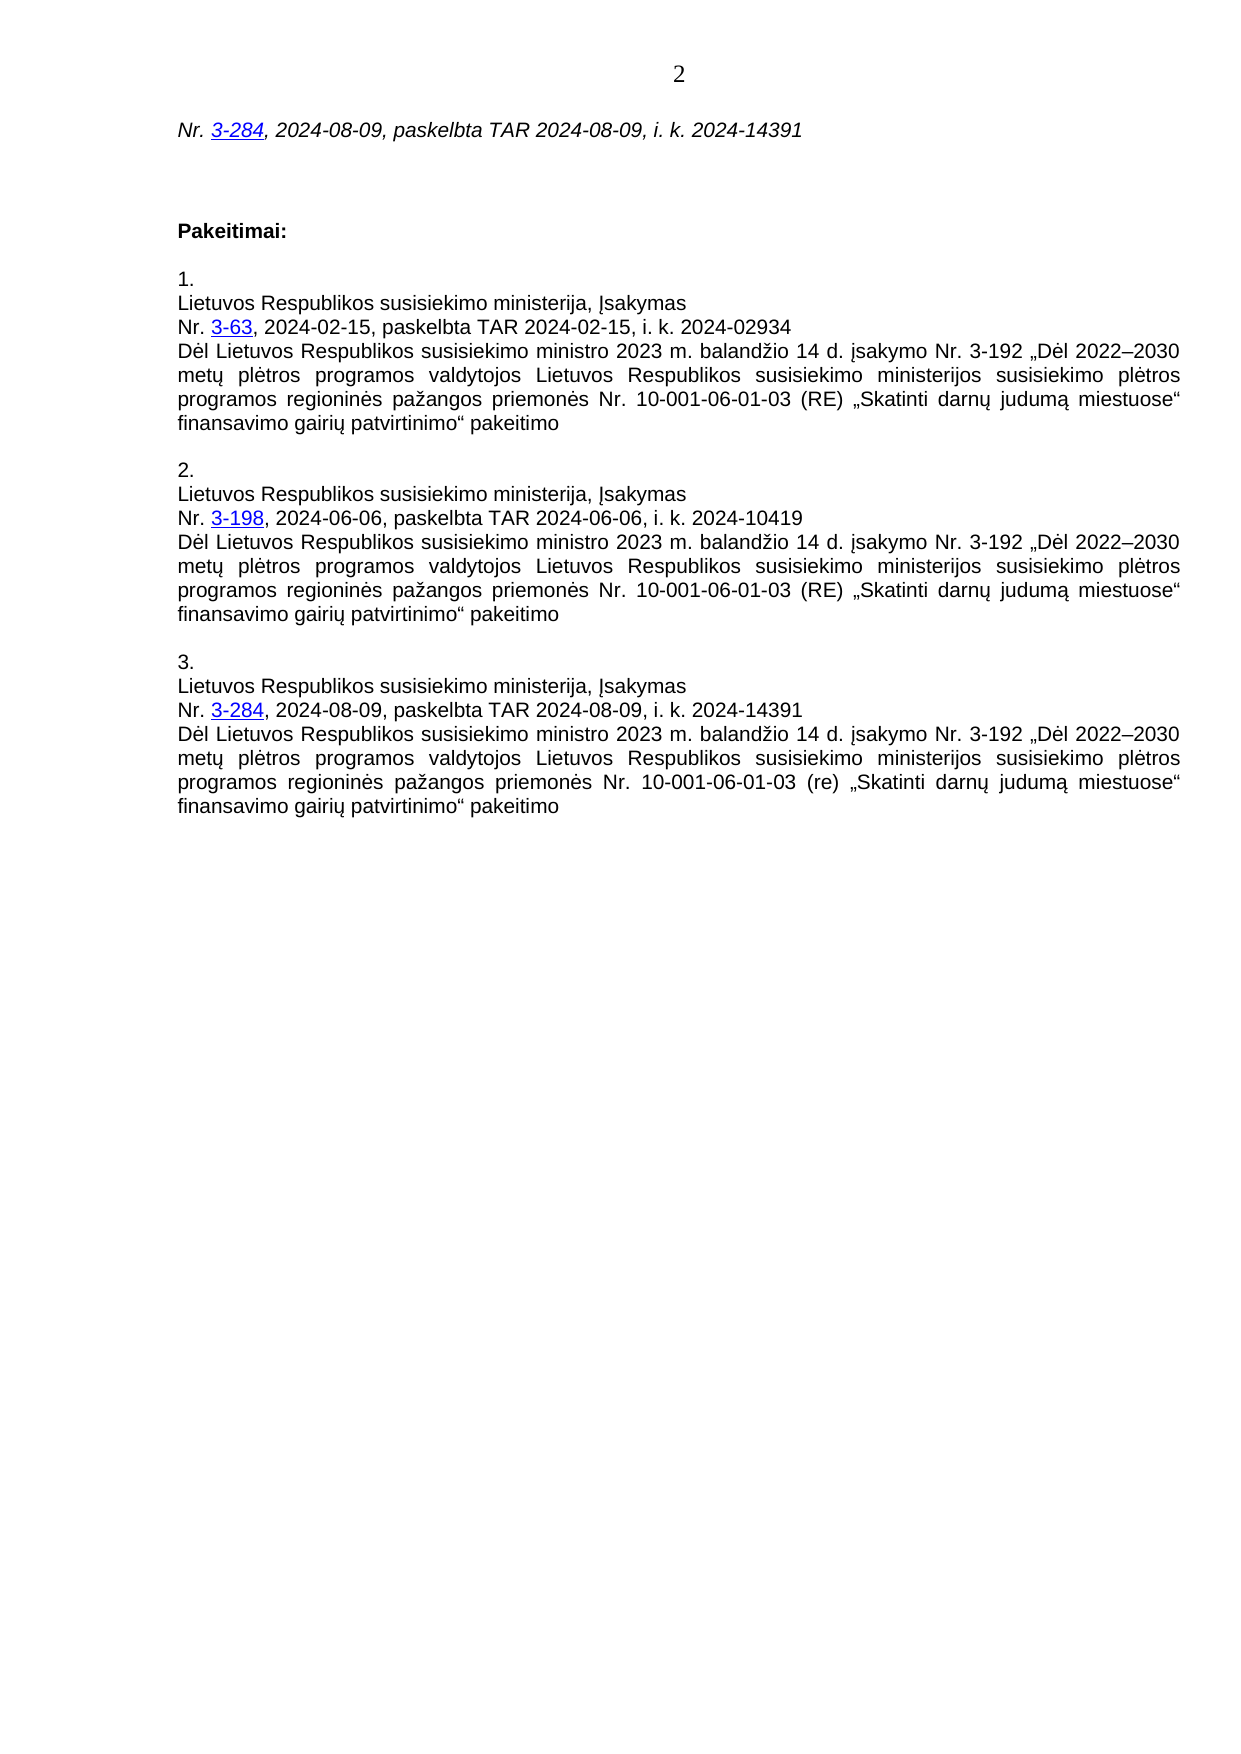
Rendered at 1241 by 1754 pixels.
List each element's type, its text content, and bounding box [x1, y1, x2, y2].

text Pakeitimai: [177, 219, 1181, 243]
text 2. [177, 458, 1181, 482]
text Lietuvos Respublikos susisiekimo ministerija, Įsakymas [177, 291, 1181, 314]
text Nr. 3-198, 2024-06-06, paskelbta TAR 2024-06-06, i. k. 2024-10419 [177, 506, 1181, 530]
text 1. [177, 267, 1181, 291]
text Nr. 3-284, 2024-08-09, paskelbta TAR 2024-08-09, i. k. 2024-14391 [177, 118, 1181, 142]
text Dėl Lietuvos Respublikos susisiekimo ministro 2023 m. balandžio 14 d. įsakymo Nr. 3-192 „Dėl 2022–2030 metų plėtros programos valdytojos Lietuvos Respublikos susisiekimo ministerijos susisiekimo plėtros programos regioninės pažangos priemonės Nr. 10-001-06-01-03 (RE) „Skatinti darnų judumą miestuose“ finansavimo gairių patvirtinimo“ pakeitimo [177, 338, 1181, 434]
text Nr. 3-284, 2024-08-09, paskelbta TAR 2024-08-09, i. k. 2024-14391 [177, 698, 1181, 722]
text Dėl Lietuvos Respublikos susisiekimo ministro 2023 m. balandžio 14 d. įsakymo Nr. 3-192 „Dėl 2022–2030 metų plėtros programos valdytojos Lietuvos Respublikos susisiekimo ministerijos susisiekimo plėtros programos regioninės pažangos priemonės Nr. 10-001-06-01-03 (re) „Skatinti darnų judumą miestuose“ finansavimo gairių patvirtinimo“ pakeitimo [177, 722, 1181, 818]
text Lietuvos Respublikos susisiekimo ministerija, Įsakymas [177, 482, 1181, 506]
text Dėl Lietuvos Respublikos susisiekimo ministro 2023 m. balandžio 14 d. įsakymo Nr. 3-192 „Dėl 2022–2030 metų plėtros programos valdytojos Lietuvos Respublikos susisiekimo ministerijos susisiekimo plėtros programos regioninės pažangos priemonės Nr. 10-001-06-01-03 (RE) „Skatinti darnų judumą miestuose“ finansavimo gairių patvirtinimo“ pakeitimo [177, 530, 1181, 626]
text Nr. 3-63, 2024-02-15, paskelbta TAR 2024-02-15, i. k. 2024-02934 [177, 314, 1181, 338]
text 3. [177, 650, 1181, 674]
text Lietuvos Respublikos susisiekimo ministerija, Įsakymas [177, 674, 1181, 698]
